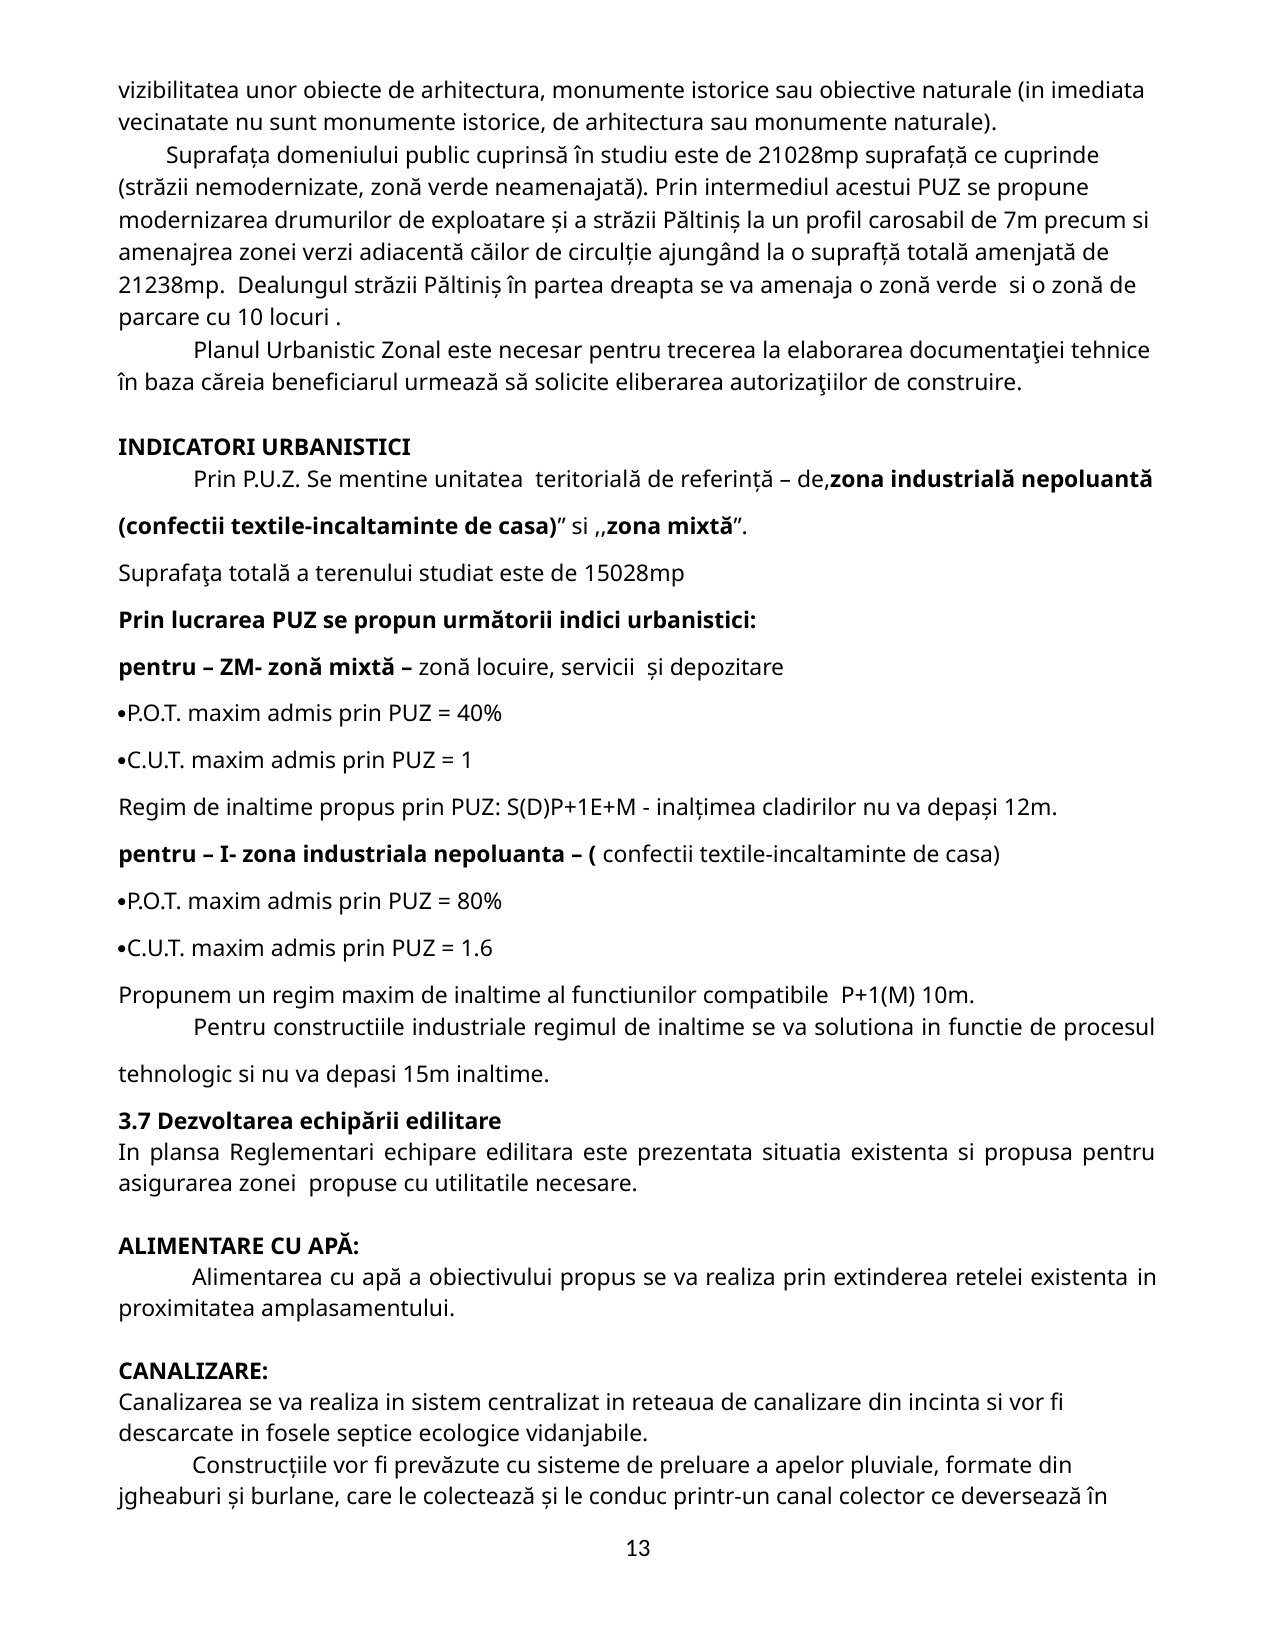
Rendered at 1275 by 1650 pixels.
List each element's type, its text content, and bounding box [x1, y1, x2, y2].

text Construcțiile vor fi prevăzute cu sisteme de preluare a apelor pluviale, formate din jgheaburi și burlane, care le colectează și le conduc printr-un canal colector ce deversează în [118, 1448, 1157, 1511]
text ALIMENTARE CU APĂ: [118, 1230, 1157, 1261]
text Pentru constructiile industriale regimul de inaltime se va solutiona in functie de procesul tehnologic si nu va depasi 15m inaltime. [118, 1011, 1157, 1089]
text Regim de inaltime propus prin PUZ: S(D)P+1E+M - inalţimea cladirilor nu va depaşi 12m. [118, 791, 1157, 822]
text Planul Urbanistic Zonal este necesar pentru trecerea la elaborarea documentaţiei tehnice în baza căreia beneficiarul urmează să solicite eliberarea autorizaţiilor de construire. [118, 334, 1157, 397]
list C.U.T. maxim admis prin PUZ = 1.6 [118, 932, 1157, 963]
text CANALIZARE: [118, 1355, 1157, 1386]
text Suprafaţa totală a terenului studiat este de 15028mp [118, 557, 1157, 588]
text INDICATORI URBANISTICI [118, 430, 1157, 462]
text Prin P.U.Z. Se mentine unitatea teritorială de referinţă – de,zona industrială nepoluantă (confectii textile-incaltaminte de casa)” si ,,zona mixtă”. [118, 463, 1157, 541]
text 3.7 Dezvoltarea echipării edilitare [118, 1105, 1157, 1136]
text pentru – I- zona industriala nepoluanta – ( confectii textile-incaltaminte de casa) [118, 838, 1157, 869]
text In plansa Reglementari echipare edilitara este prezentata situatia existenta si propusa pentru asigurarea zonei propuse cu utilitatile necesare. [118, 1136, 1157, 1198]
text pentru – ZM- zonă mixtă – zonă locuire, servicii şi depozitare [118, 650, 1157, 682]
list P.O.T. maxim admis prin PUZ = 40% [118, 697, 1157, 728]
list C.U.T. maxim admis prin PUZ = 1 [118, 744, 1157, 775]
text Prin lucrarea PUZ se propun următorii indici urbanistici: [118, 603, 1157, 635]
text Canalizarea se va realiza in sistem centralizat in reteaua de canalizare din incinta si vor fi descarcate in fosele septice ecologice vidanjabile. [118, 1386, 1157, 1448]
text Propunem un regim maxim de inaltime al functiunilor compatibile P+1(M) 10m. [118, 978, 1157, 1010]
text Alimentarea cu apă a obiectivului propus se va realiza prin extinderea retelei existenta in proximitatea amplasamentului. [118, 1261, 1157, 1323]
text Suprafaţa domeniului public cuprinsă în studiu este de 21028mp suprafaţă ce cuprinde (străzii nemodernizate, zonă verde neamenajată). Prin intermediul acestui PUZ se propune modernizarea drumurilor de exploatare şi a străzii Păltiniş la un profil carosabil de 7m precum si amenajrea zonei verzi adiacentă căilor de circulţie ajungând la o suprafţă totală amenjată de 21238mp. Dealungul străzii Păltiniş în partea dreapta se va amenaja o zonă verde si o zonă de parcare cu 10 locuri . [118, 139, 1157, 332]
list P.O.T. maxim admis prin PUZ = 80% [118, 885, 1157, 916]
text vizibilitatea unor obiecte de arhitectura, monumente istorice sau obiective naturale (in imediata vecinatate nu sunt monumente istorice, de arhitectura sau monumente naturale). [118, 74, 1157, 137]
